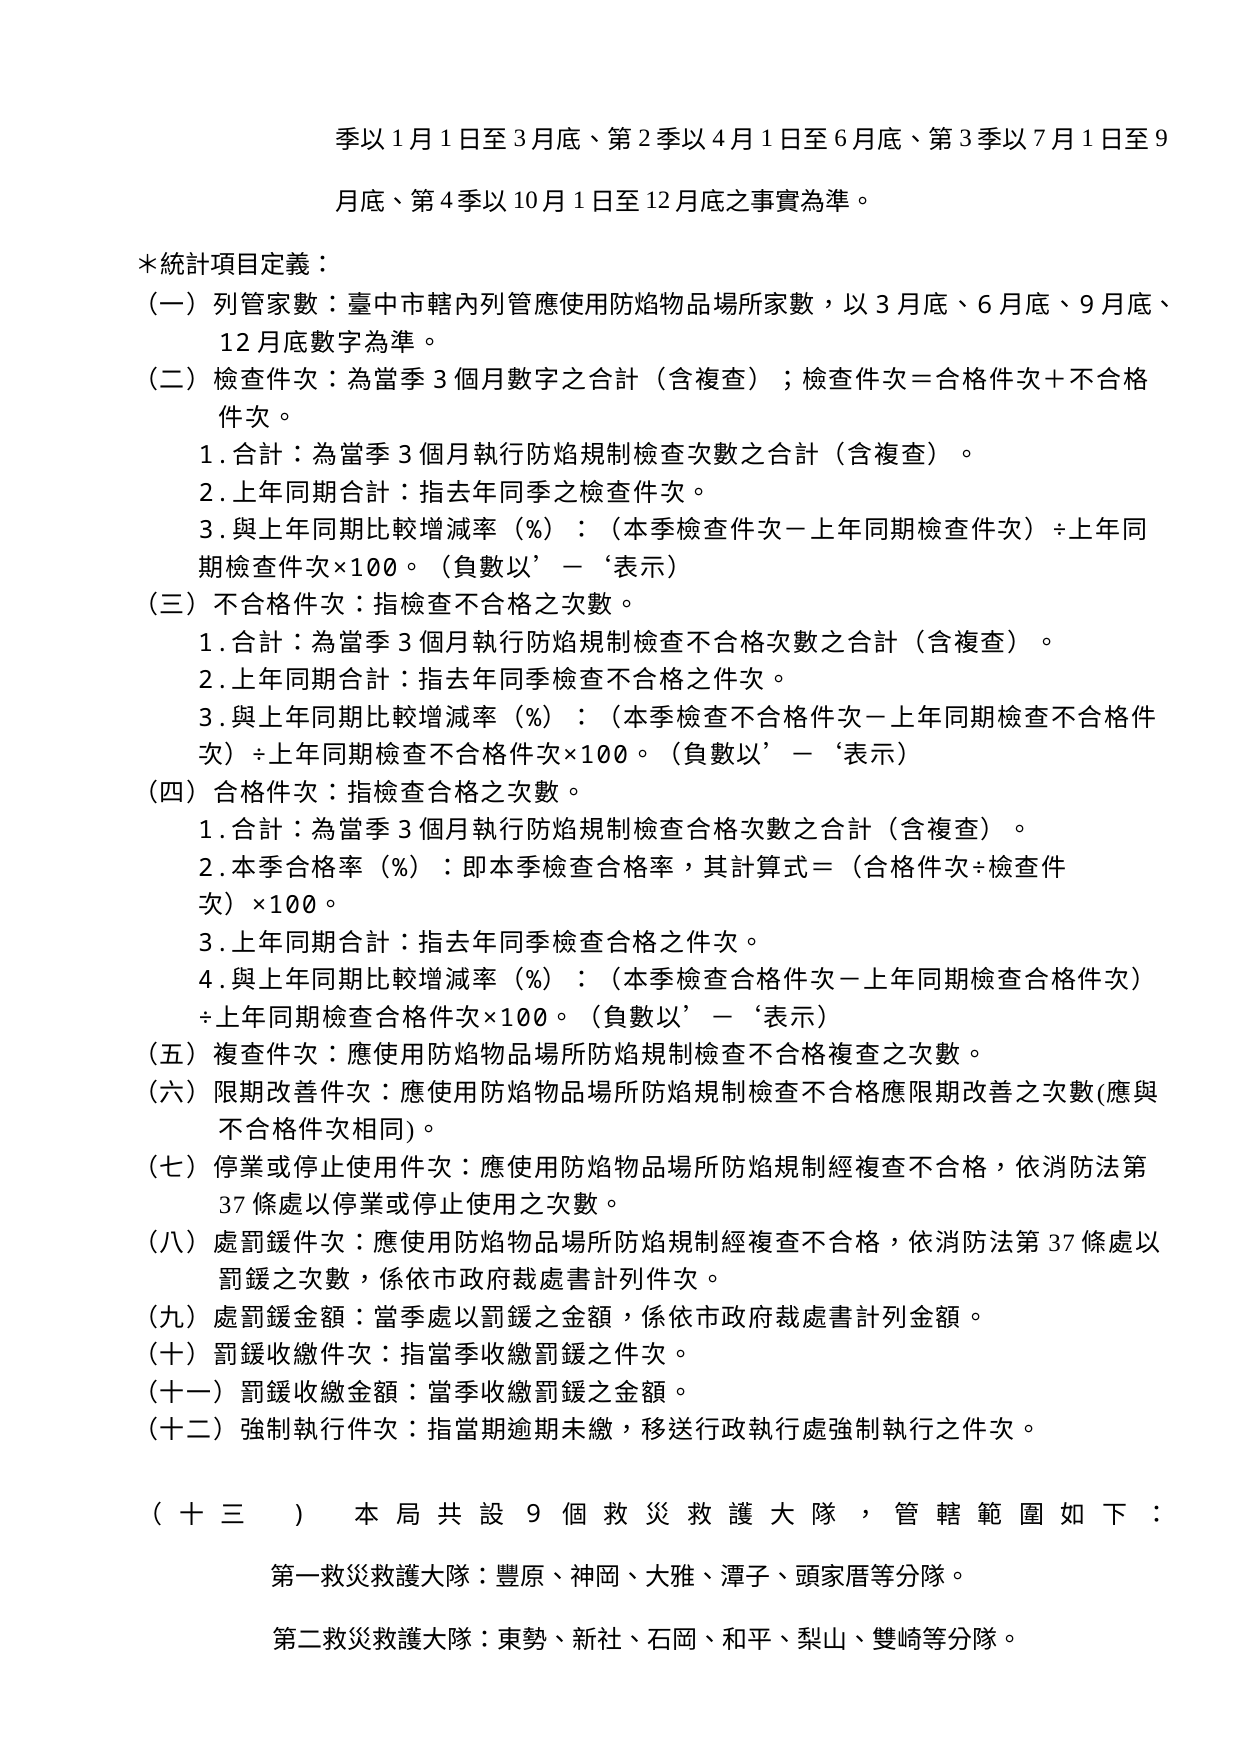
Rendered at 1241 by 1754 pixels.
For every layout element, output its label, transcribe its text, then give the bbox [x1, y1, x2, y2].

text （十二）強制執行件次：指當期逾期未繳，移送行政執行處強制執行之件次。 [133, 1408, 1169, 1446]
text （二）檢查件次：為當季3個月數字之合計（含複查）；檢查件次＝合格件次＋不合格件次。 [133, 358, 1169, 433]
text 2.上年同期合計：指去年同季之檢查件次。 [198, 471, 1169, 508]
text （五）複查件次：應使用防焰物品場所防焰規制檢查不合格複查之次數。 [133, 1033, 1169, 1071]
text 2.本季合格率（%）：即本季檢查合格率，其計算式＝（合格件次÷檢查件次）×100。 [198, 846, 1169, 921]
text 1.合計：為當季3個月執行防焰規制檢查合格次數之合計（含複查）。 [198, 808, 1169, 846]
text 第二救災救護大隊：東勢、新社、石岡、和平、梨山、雙崎等分隊。 [138, 1596, 1169, 1658]
text 4.與上年同期比較增減率（%）：（本季檢查合格件次－上年同期檢查合格件次）÷上年同期檢查合格件次×100。（負數以’－‘表示） [198, 958, 1169, 1033]
text （十一）罰鍰收繳金額：當季收繳罰鍰之金額。 [133, 1371, 1169, 1408]
text （十三 ) 本局共設9個救災救護大隊，管轄範圍如下： 第一救災救護大隊：豐原、神岡、大雅、潭子、頭家厝等分隊。 [138, 1471, 1169, 1596]
text （九）處罰鍰金額：當季處以罰鍰之金額，係依市政府裁處書計列金額。 （十）罰鍰收繳件次：指當季收繳罰鍰之件次。 [133, 1296, 1169, 1371]
text ＊統計項目定義： [106, 221, 1169, 283]
text 3.上年同期合計：指去年同季檢查合格之件次。 [198, 921, 1169, 958]
text 3.與上年同期比較增減率（%）：（本季檢查不合格件次－上年同期檢查不合格件次）÷上年同期檢查不合格件次×100。（負數以’－‘表示） [198, 696, 1169, 771]
text （三）不合格件次：指檢查不合格之次數。 [133, 583, 1169, 621]
text 1.合計：為當季3個月執行防焰規制檢查不合格次數之合計（含複查）。 [198, 621, 1169, 658]
text 2.上年同期合計：指去年同季檢查不合格之件次。 [198, 658, 1169, 696]
text 3.與上年同期比較增減率（%）：（本季檢查件次－上年同期檢查件次）÷上年同期檢查件次×100。（負數以’－‘表示） [198, 508, 1169, 583]
text （四）合格件次：指檢查合格之次數。 [133, 771, 1169, 808]
text （七）停業或停止使用件次：應使用防焰物品場所防焰規制經複查不合格，依消防法第37條處以停業或停止使用之次數。 [133, 1146, 1169, 1221]
text 季以1月1日至3月底、第2季以4月1日至6月底、第3季以7月1日至9月底、第4季以10月1日至12月底之事實為準。 [135, 96, 1169, 221]
text （八）處罰鍰件次：應使用防焰物品場所防焰規制經複查不合格，依消防法第37條處以罰鍰之次數，係依市政府裁處書計列件次。 [133, 1221, 1169, 1296]
text （六）限期改善件次：應使用防焰物品場所防焰規制檢查不合格應限期改善之次數(應與不合格件次相同)。 [133, 1071, 1169, 1146]
text （一）列管家數：臺中市轄內列管應使用防焰物品場所家數，以3月底、6月底、9月底、12月底數字為準。 [133, 283, 1169, 358]
text 1.合計：為當季3個月執行防焰規制檢查次數之合計（含複查）。 [198, 433, 1169, 471]
